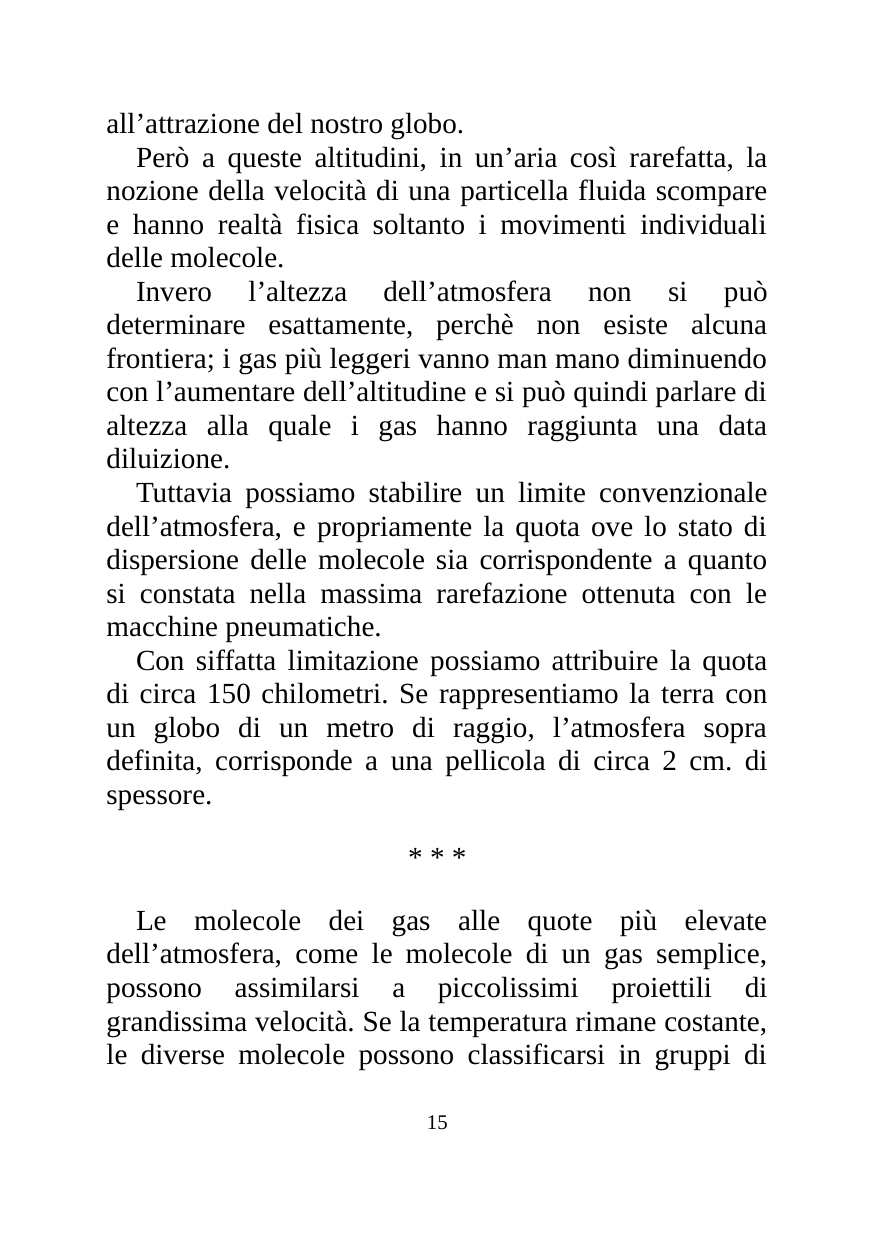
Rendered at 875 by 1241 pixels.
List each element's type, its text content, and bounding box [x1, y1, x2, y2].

text Con siffatta limitazione possiamo attribuire la quota di circa 150 chilometri. Se rappresentiamo la terra con un globo di un metro di raggio, l’atmosfera sopra definita, corrisponde a una pellicola di circa 2 cm. di spessore. [106, 643, 768, 811]
text Però a queste altitudini, in un’aria così rarefatta, la nozione della velocità di una particella fluida scompare e hanno realtà fisica soltanto i movimenti individuali delle molecole. [106, 140, 768, 274]
text Le molecole dei gas alle quote più elevate dell’atmosfera, come le molecole di un gas semplice, possono assimilarsi a piccolissimi proiettili di grandissima velocità. Se la temperatura rimane costante, le diverse molecole possono classificarsi in gruppi di [106, 903, 768, 1071]
text all’attrazione del nostro globo. [106, 106, 768, 140]
text Tuttavia possiamo stabilire un limite convenzionale dell’atmosfera, e propriamente la quota ove lo stato di dispersione delle molecole sia corrispondente a quanto si constata nella massima rarefazione ottenuta con le macchine pneumatiche. [106, 475, 768, 643]
text Invero l’altezza dell’atmosfera non si può determinare esattamente, perchè non esiste alcuna frontiera; i gas più leggeri vanno man mano diminuendo con l’aumentare dell’altitudine e si può quindi parlare di altezza alla quale i gas hanno raggiunta una data diluizione. [106, 274, 768, 475]
text * * * [106, 840, 768, 874]
